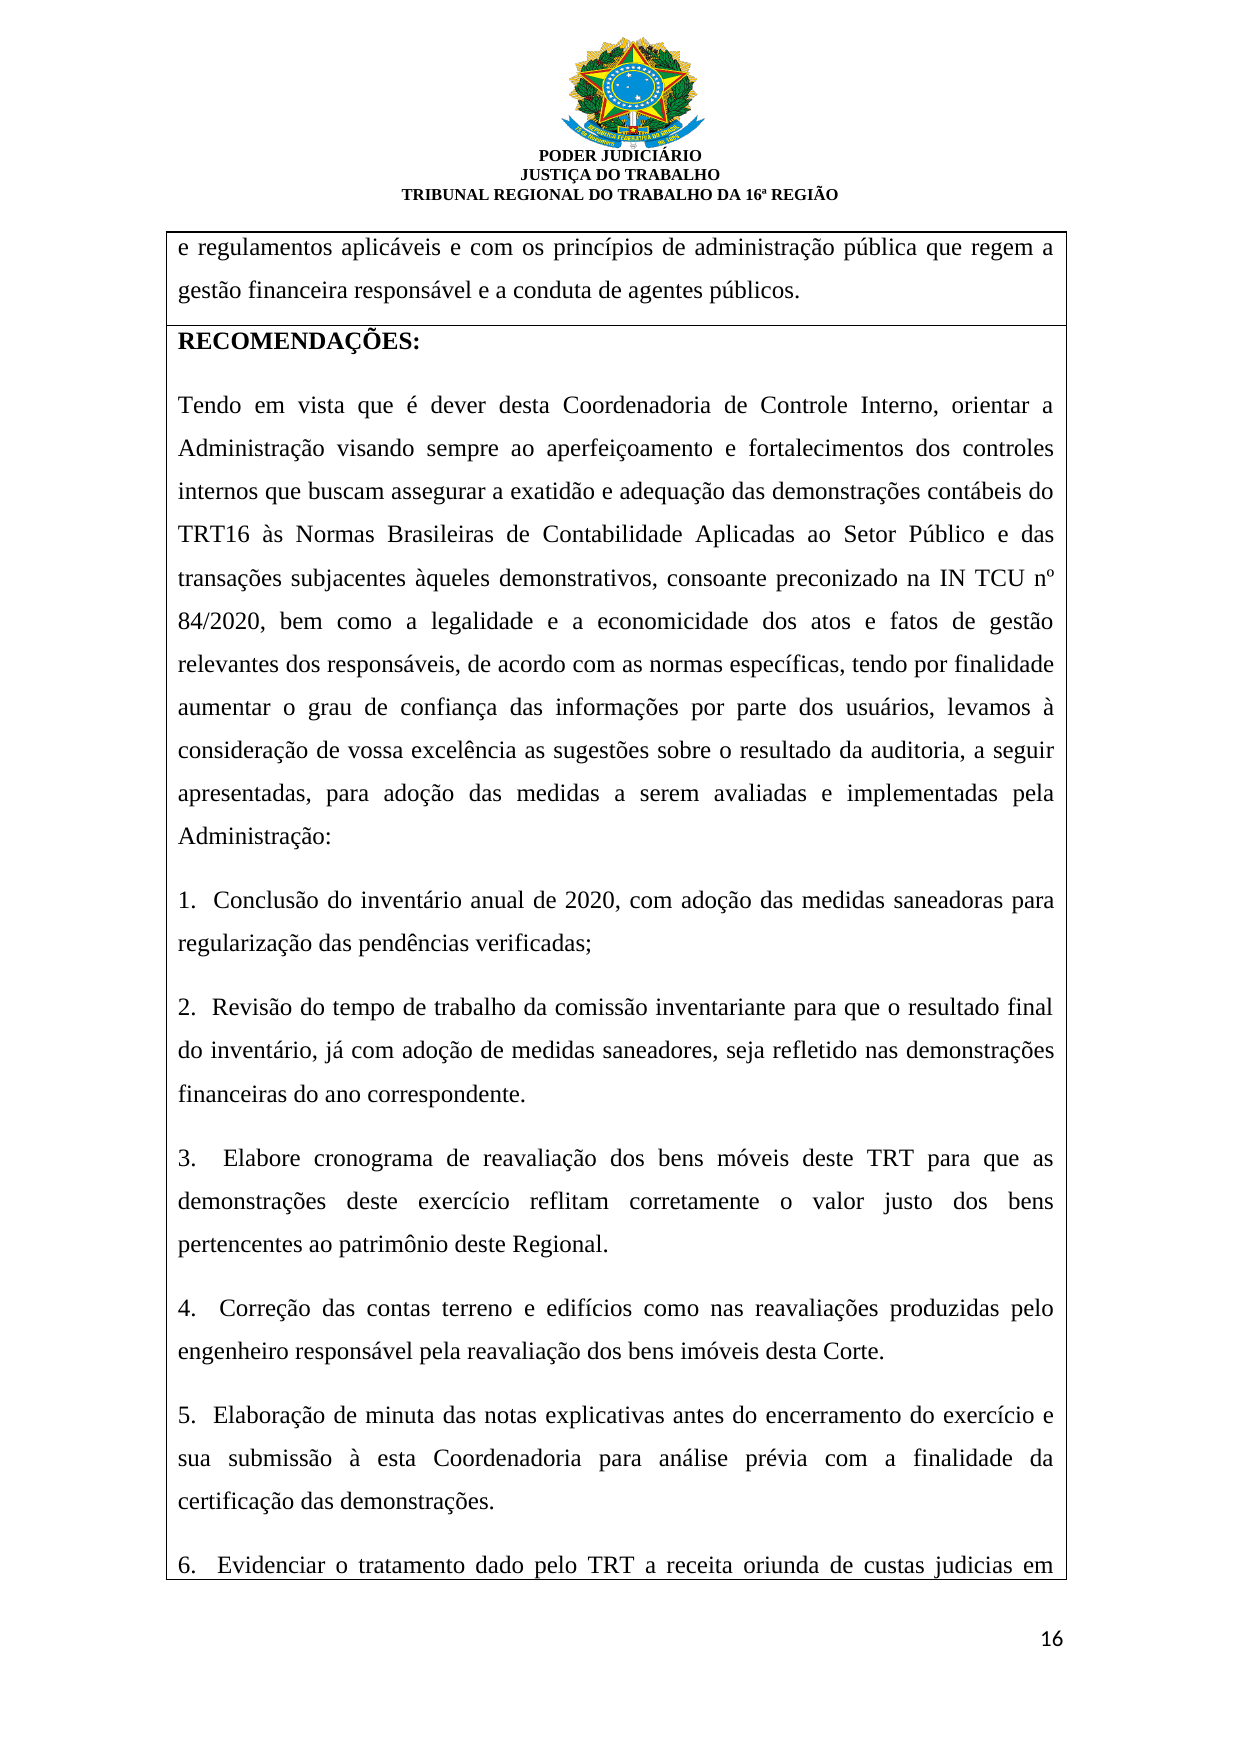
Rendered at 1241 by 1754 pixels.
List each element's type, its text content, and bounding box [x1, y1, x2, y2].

table_cell e regulamentos aplicáveis e com os princípios de administração pública que regem a gestão financeira responsável e a conduta de agentes públicos. [167, 233, 1066, 325]
table_cell RECOMENDAÇÕES: Tendo em vista que é dever desta Coordenadoria de Controle Interno, orientar a Administração visando sempre ao aperfeiçoamento e fortalecimentos dos controles internos que buscam assegurar a exatidão e adequação das demonstrações contábeis do TRT16 às Normas Brasileiras de Contabilidade Aplicadas ao Setor Público e das transações subjacentes àqueles demonstrativos, consoante preconizado na IN TCU nº 84/2020, bem como a legalidade e a economicidade dos atos e fatos de gestão relevantes dos responsáveis, de acordo com as normas específicas, tendo por finalidade aumentar o grau de confiança das informações por parte dos usuários, levamos à consideração de vossa excelência as sugestões sobre o resultado da auditoria, a seguir apresentadas, para adoção das medidas a serem avaliadas e implementadas pela Administração: 1. Conclusão do inventário anual de 2020, com adoção das medidas saneadoras para regularização das pendências verificadas; 2. Revisão do tempo de trabalho da comissão inventariante para que o resultado final do inventário, já com adoção de medidas saneadores, seja refletido nas demonstrações financeiras do ano correspondente. 3. Elabore cronograma de reavaliação dos bens móveis deste TRT para que as demonstrações deste exercício reflitam corretamente o valor justo dos bens pertencentes ao patrimônio deste Regional. 4. Correção das contas terreno e edifícios como nas reavaliações produzidas pelo engenheiro responsável pela reavaliação dos bens imóveis desta Corte. 5. Elaboração de minuta das notas explicativas antes do encerramento do exercício e sua submissão à esta Coordenadoria para análise prévia com a finalidade da certificação das demonstrações. 6. Evidenciar o tratamento dado pelo TRT a receita oriunda de custas judicias em [167, 326, 1066, 1579]
picture [558, 36, 706, 154]
